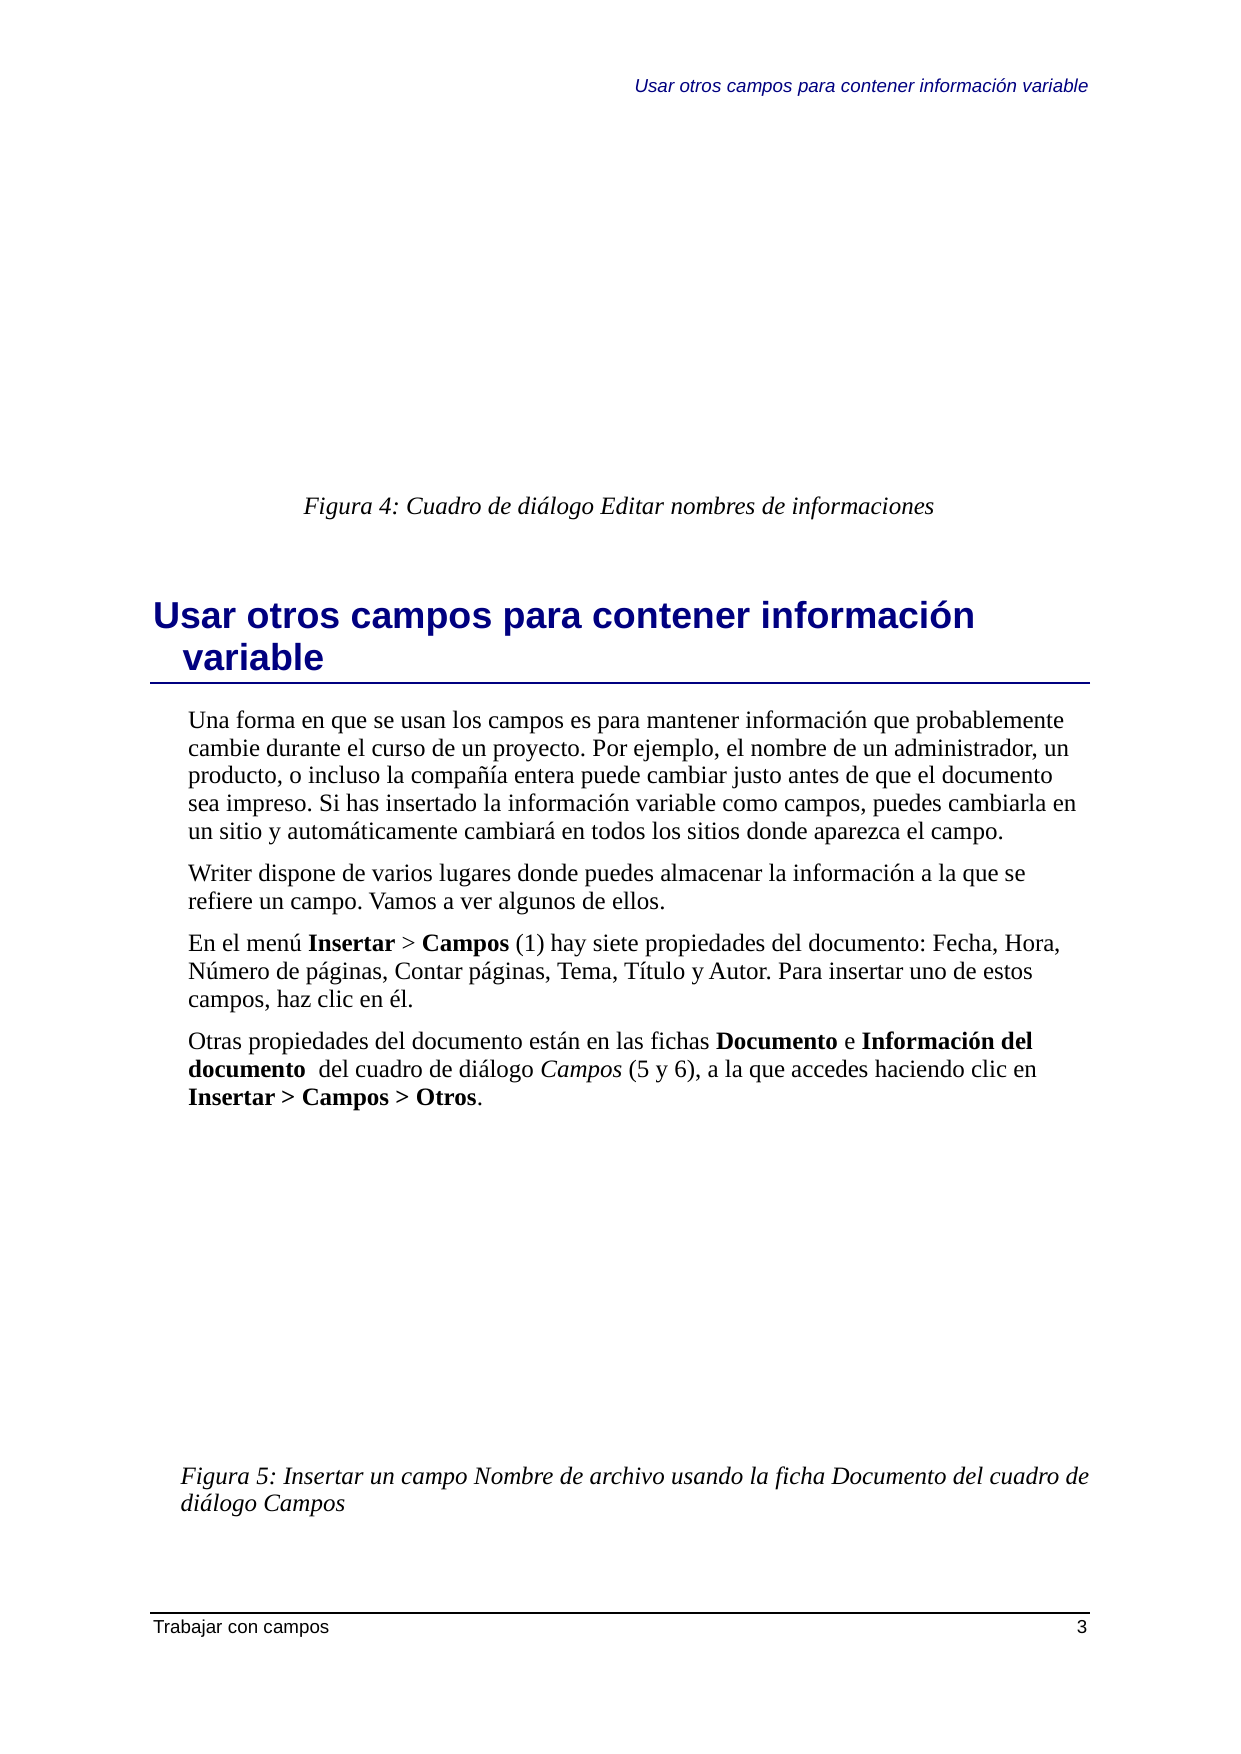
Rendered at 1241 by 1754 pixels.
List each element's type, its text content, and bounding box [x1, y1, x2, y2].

text Figura 5: Insertar un campo Nombre de archivo usando la ficha Documento del cuadro de diálogo Campos [180, 1125, 1097, 1517]
text Otras propiedades del documento están en las fichas Documento e Información del documento del cuadro de diálogo Campos (Figura 5 y Figura 6), a la que accedes haciendo clic en Insertar > Campos > Otros. [188, 1027, 1090, 1111]
text Una forma en que se usan los campos es para mantener información que probablemente cambie durante el curso de un proyecto. Por ejemplo, el nombre de un administrador, un producto, o incluso la compañía entera puede cambiar justo antes de que el documento sea impreso. Si has insertado la información variable como campos, puedes cambiarla en un sitio y automáticamente cambiará en todos los sitios donde aparezca el campo. [188, 706, 1090, 844]
text En el menú Insertar > Campos (Figura 1) hay siete propiedades del documento: Fecha, Hora, Número de páginas, Contar páginas, Tema, Título y Autor. Para insertar uno de estos campos, haz clic en él. [188, 929, 1090, 1013]
text Writer dispone de varios lugares donde puedes almacenar la información a la que se refiere un campo. Vamos a ver algunos de ellos. [188, 859, 1090, 915]
subtitle Usar otros campos para contener información variable [150, 134, 1090, 682]
text Figura 4: Cuadro de diálogo Editar nombres de informaciones [303, 492, 937, 520]
